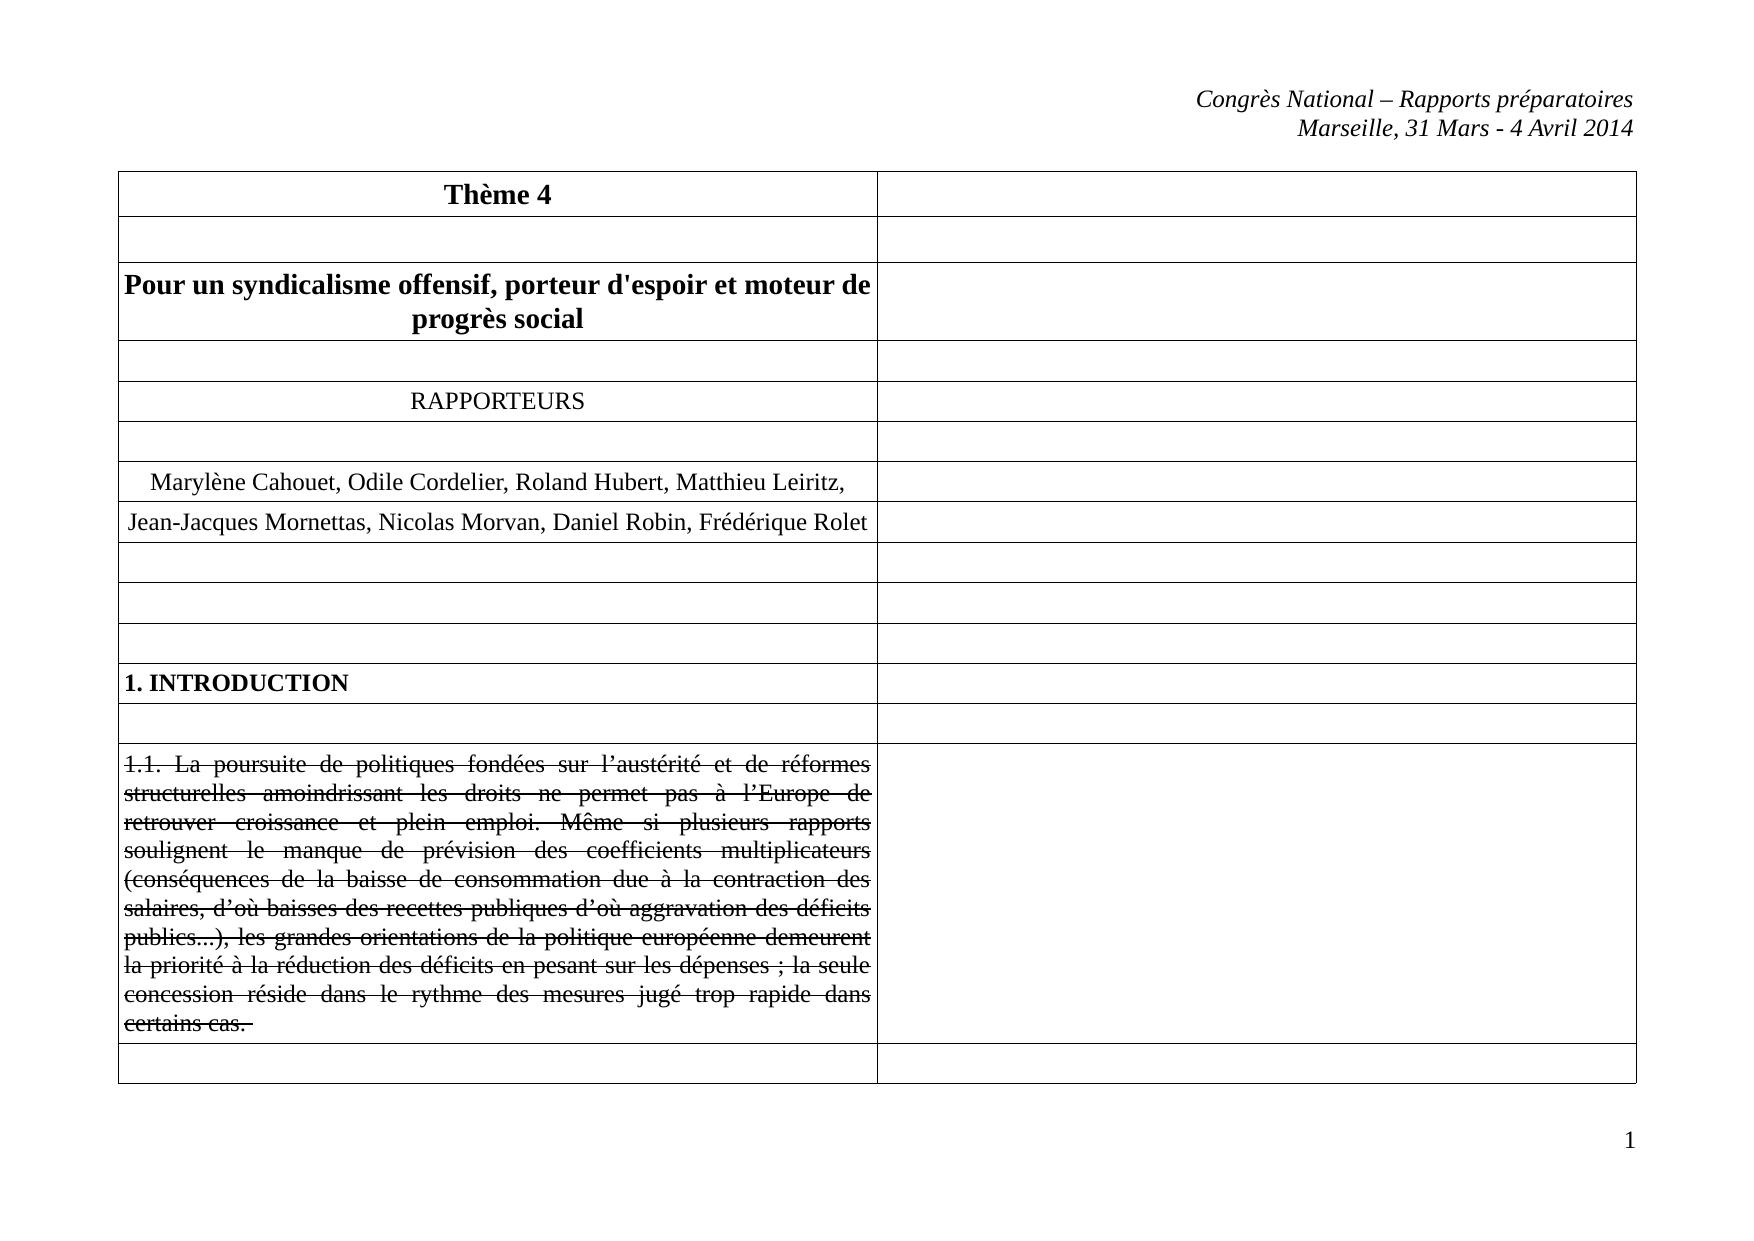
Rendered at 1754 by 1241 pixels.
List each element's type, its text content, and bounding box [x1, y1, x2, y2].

table_cell [878, 341, 1636, 381]
table_cell 1.1. La poursuite de politiques fondées sur l’austérité et de réformes structurelles amoindrissant les droits ne permet pas à l’Europe de retrouver croissance et plein emploi. Même si plusieurs rapports soulignent le manque de prévision des coefficients multiplicateurs (conséquences de la baisse de consommation due à la contraction des salaires, d’où baisses des recettes publiques d’où aggravation des déficits publics...), les grandes orientations de la politique européenne demeurent la priorité à la réduction des déficits en pesant sur les dépenses ; la seule concession réside dans le rythme des mesures jugé trop rapide dans certains cas. [119, 744, 877, 1042]
table_cell Pour un syndicalisme offensif, porteur d'espoir et moteur de progrès social [119, 263, 877, 340]
table_header Thème 4 [119, 172, 877, 216]
table_cell [878, 217, 1636, 262]
table_cell [878, 543, 1636, 582]
table_header [878, 172, 1636, 216]
table_cell [878, 624, 1636, 663]
table_cell [119, 217, 877, 262]
table_cell [119, 422, 877, 461]
table_cell [119, 341, 877, 381]
table_cell [878, 422, 1636, 461]
table_cell [878, 1044, 1636, 1083]
table_cell [878, 263, 1636, 340]
table_cell [878, 744, 1636, 1042]
table_cell [119, 704, 877, 743]
table_cell [119, 543, 877, 582]
table_cell [119, 624, 877, 663]
table_cell [878, 664, 1636, 703]
table_cell Jean-Jacques Mornettas, Nicolas Morvan, Daniel Robin, Frédérique Rolet [119, 502, 877, 542]
table_cell Marylène Cahouet, Odile Cordelier, Roland Hubert, Matthieu Leiritz, [119, 462, 877, 501]
table_cell [878, 382, 1636, 421]
table_cell [878, 502, 1636, 542]
table_cell [878, 583, 1636, 622]
table_cell 1. INTRODUCTION [119, 664, 877, 703]
table_cell RAPPORTEURS [119, 382, 877, 421]
table_cell [119, 583, 877, 622]
table_cell [119, 1044, 877, 1083]
table_cell [878, 462, 1636, 501]
table_cell [878, 704, 1636, 743]
